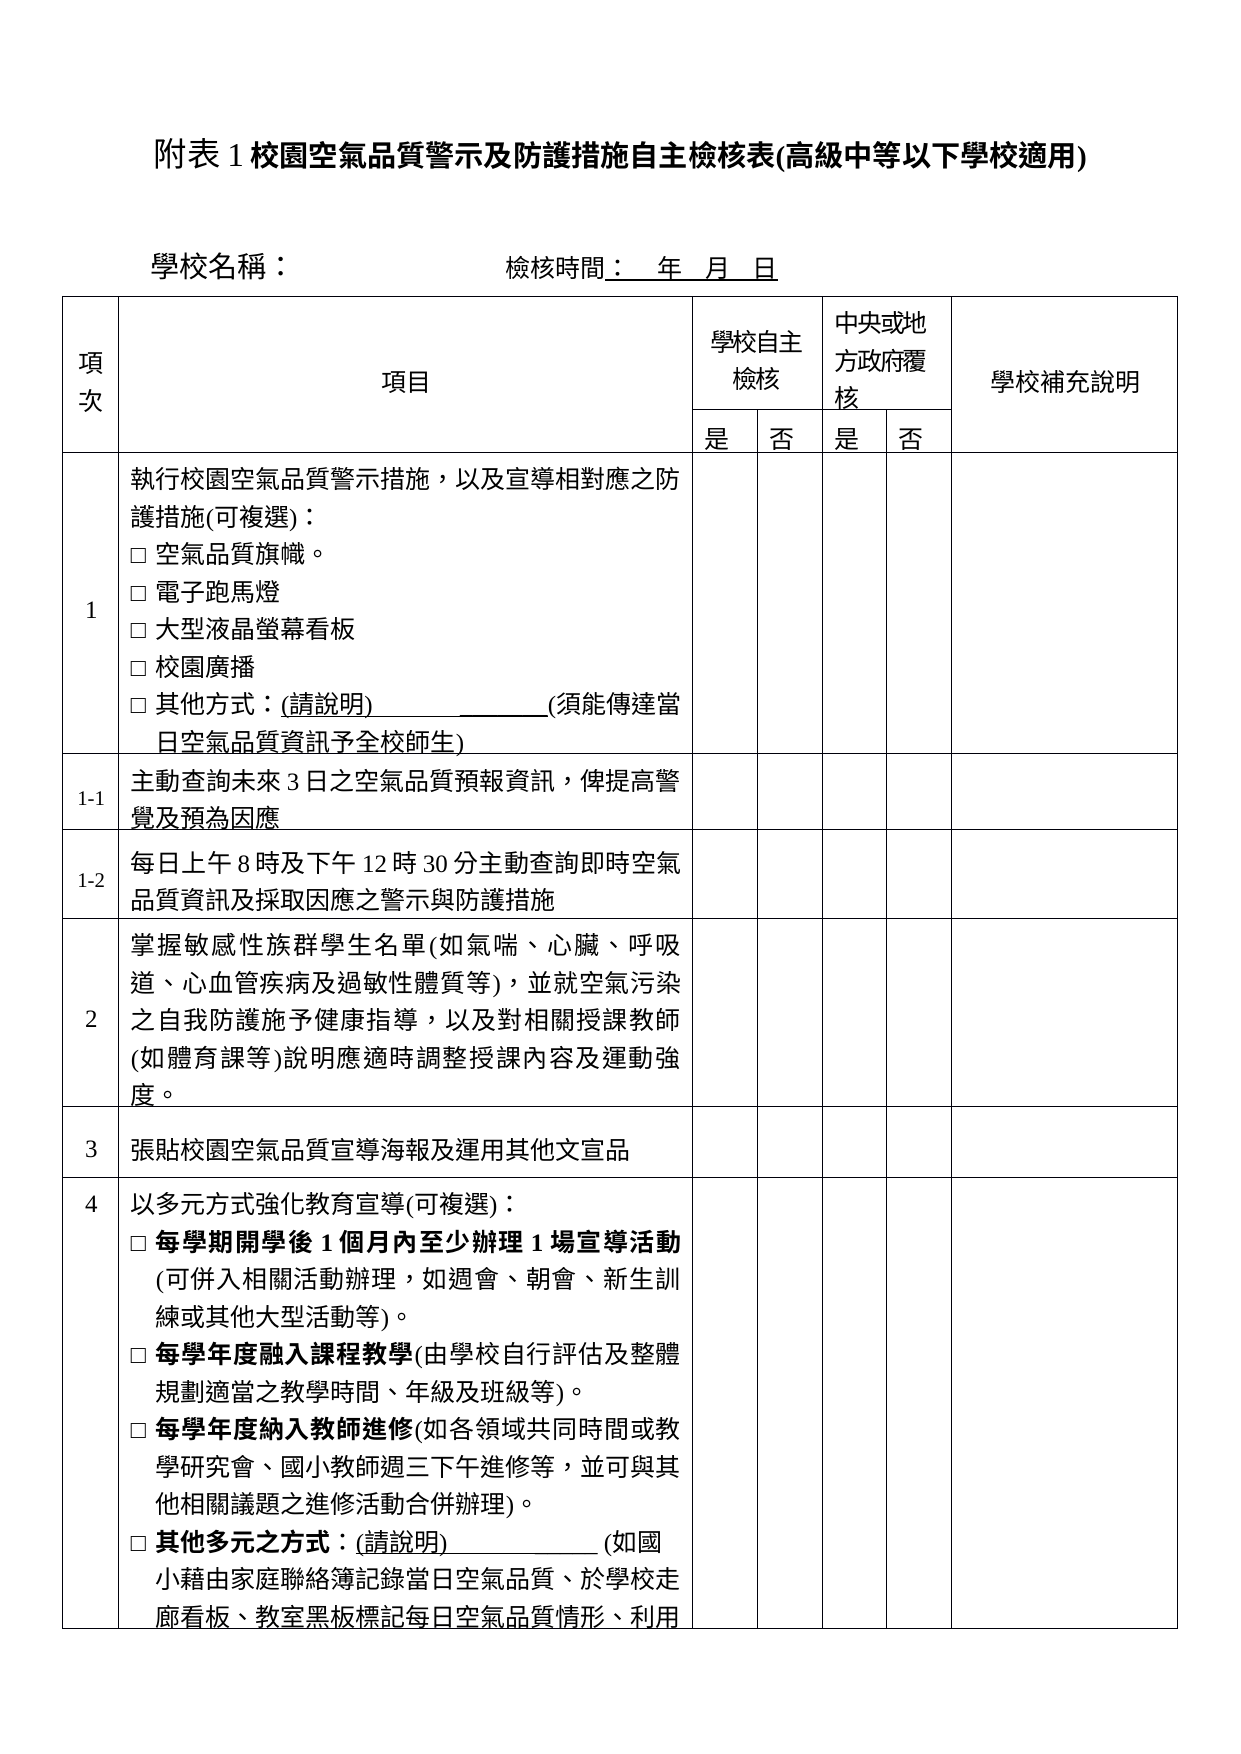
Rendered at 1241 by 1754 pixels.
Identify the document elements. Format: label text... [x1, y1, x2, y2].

table_cell [823, 754, 886, 829]
table_cell 每日上午8時及下午12時30分主動查詢即時空氣品質資訊及採取因應之警示與防護措施 [119, 830, 692, 918]
table_cell [758, 919, 822, 1106]
table_cell [887, 1107, 951, 1177]
table_cell 否 [887, 410, 951, 452]
table_cell [693, 453, 757, 753]
table_cell [758, 754, 822, 829]
table_cell [693, 1107, 757, 1177]
table_header 項次 [63, 297, 118, 452]
table_cell [887, 1178, 951, 1628]
table_cell 是 [823, 410, 886, 452]
table_cell [887, 453, 951, 753]
table_header 學校補充說明 [952, 297, 1177, 452]
table_cell 執行校園空氣品質警示措施，以及宣導相對應之防護措施(可複選)： 空氣品質旗幟。 電子跑馬燈 大型液晶螢幕看板 校園廣播 其他方式：(請說明) _______(須能傳達當日空氣品質資訊予全校師生) [119, 453, 692, 753]
table_cell [887, 754, 951, 829]
table_cell [693, 830, 757, 918]
table_cell 3 [63, 1107, 118, 1177]
table_cell 1 [63, 453, 118, 753]
table_cell [693, 919, 757, 1106]
table_header 學校自主 檢核 [693, 297, 822, 409]
table_cell [758, 1178, 822, 1628]
table_cell [693, 1178, 757, 1628]
table_cell [823, 1107, 886, 1177]
table_cell [887, 919, 951, 1106]
table_cell [952, 453, 1177, 753]
table_cell 以多元方式強化教育宣導(可複選)： 每學期開學後1個月內至少辦理1場宣導活動(可併入相關活動辦理，如週會、朝會、新生訓練或其他大型活動等)。 每學年度融入課程教學(由學校自行評估及整體規劃適當之教學時間、年級及班級等)。 每學年度納入教師進修(如各領域共同時間或教學研究會、國小教師週三下午進修等，並可與其他相關議題之進修活動合併辦理)。 其他多元之方式：(請說明) _____ (如國小藉由家庭聯絡簿記錄當日空氣品質、於學校走廊看板、教室黑板標記每日空氣品質情形、利用 [119, 1178, 692, 1628]
table_cell [952, 919, 1177, 1106]
table_cell 1-2 [63, 830, 118, 918]
table_cell [823, 830, 886, 918]
table_cell 主動查詢未來3日之空氣品質預報資訊，俾提高警覺及預為因應 [119, 754, 692, 829]
table_cell 是 [693, 410, 757, 452]
table_cell [758, 830, 822, 918]
table_cell [758, 453, 822, 753]
table_cell 掌握敏感性族群學生名單(如氣喘、心臟、呼吸道、心血管疾病及過敏性體質等)，並就空氣污染之自我防護施予健康指導，以及對相關授課教師(如體育課等)說明應適時調整授課內容及運動強度。 [119, 919, 692, 1106]
table_cell 否 [758, 410, 822, 452]
text 附表1校園空氣品質警示及防護措施自主檢核表(高級中等以下學校適用) [150, 108, 1090, 183]
table_cell [952, 1178, 1177, 1628]
table_cell [952, 830, 1177, 918]
table_cell [823, 1178, 886, 1628]
table_cell 1-1 [63, 754, 118, 829]
table_cell [693, 754, 757, 829]
table_cell [823, 453, 886, 753]
table_cell 張貼校園空氣品質宣導海報及運用其他文宣品 [119, 1107, 692, 1177]
text 學校名稱： 檢核時間： 年 月 日 [150, 221, 1130, 296]
table_cell 2 [63, 919, 118, 1106]
table_cell [823, 919, 886, 1106]
table_header 中央或地方政府覆核 [823, 297, 951, 409]
table_cell [952, 754, 1177, 829]
table_cell [952, 1107, 1177, 1177]
table_cell 4 [63, 1178, 118, 1628]
table_cell [758, 1107, 822, 1177]
table_cell [887, 830, 951, 918]
table_header 項目 [119, 297, 692, 452]
